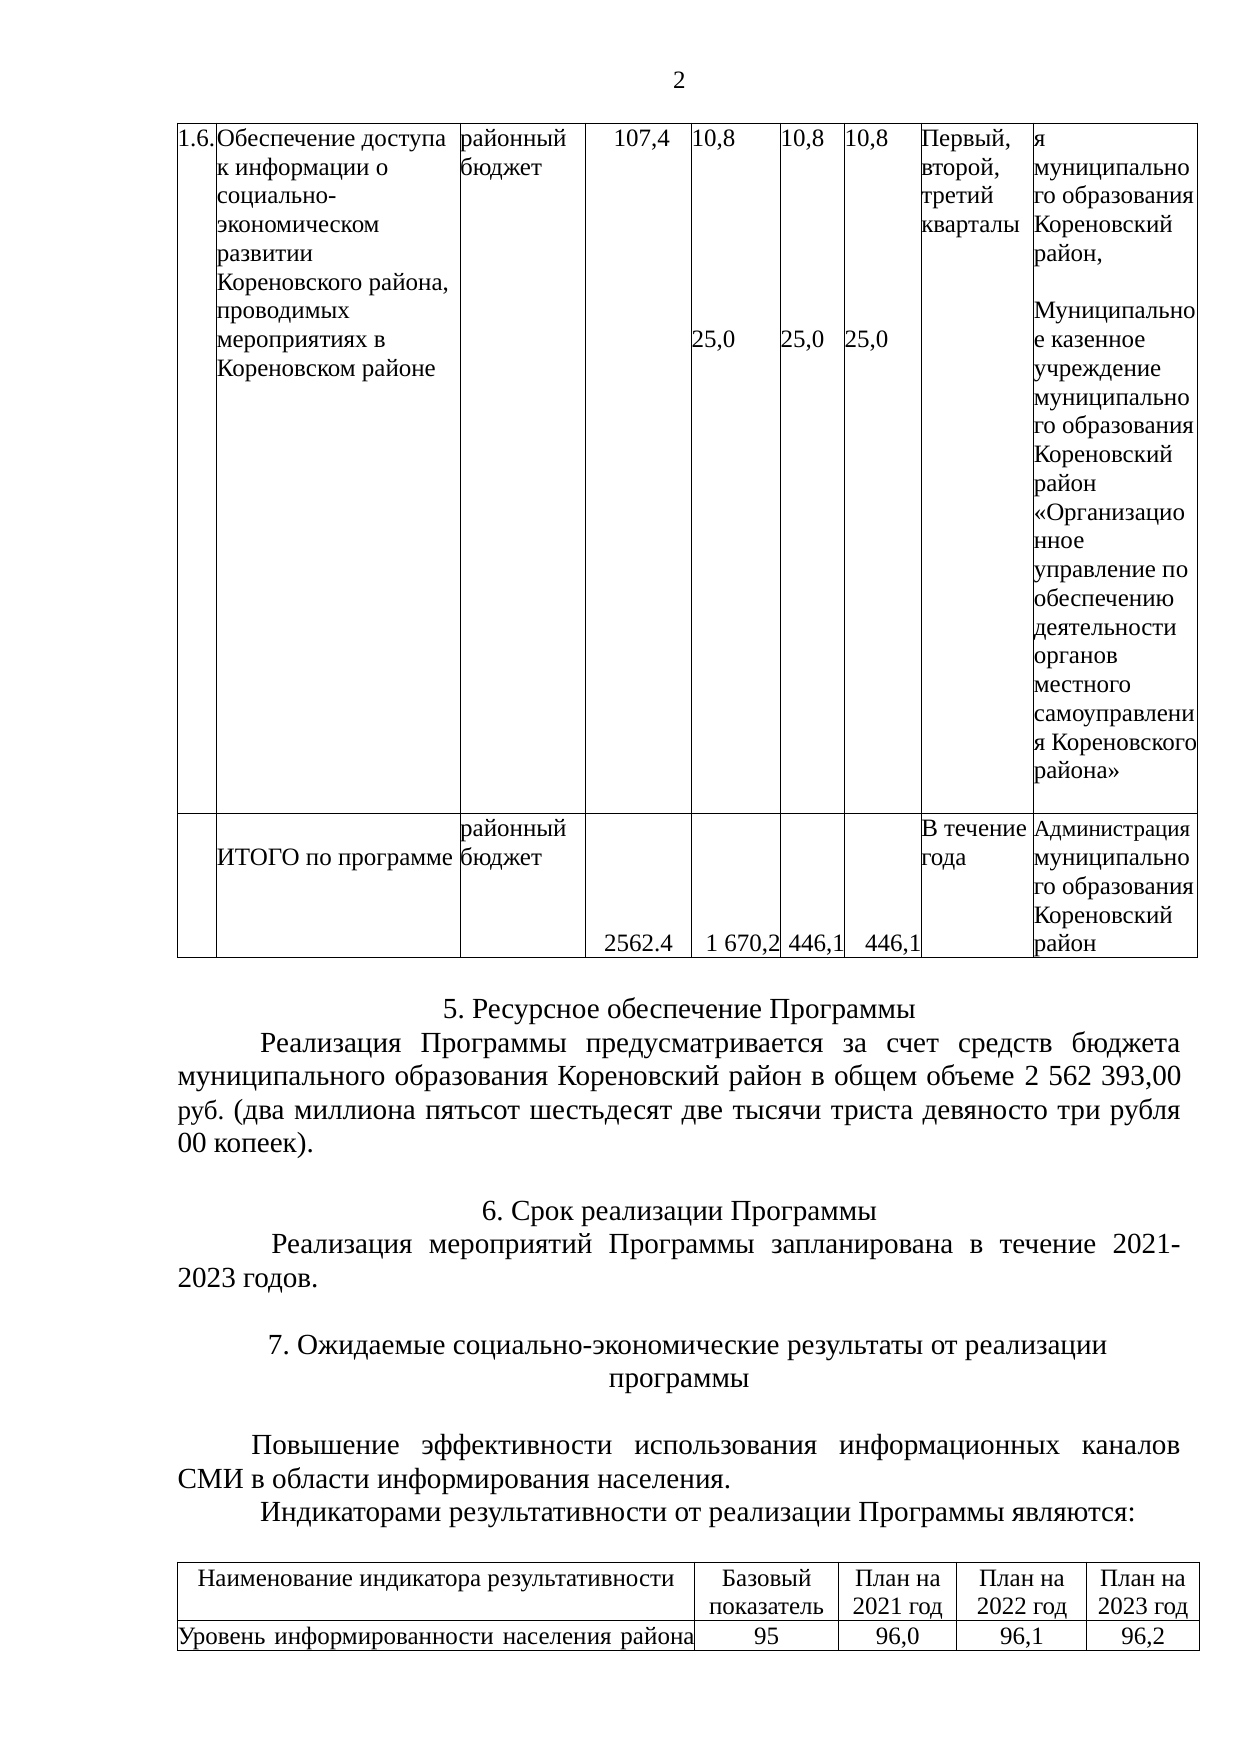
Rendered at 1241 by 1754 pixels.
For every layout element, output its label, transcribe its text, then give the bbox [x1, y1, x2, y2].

text 7. Ожидаемые социально-экономические результаты от реализации программы [177, 1327, 1181, 1394]
table_cell 446,1 [845, 814, 921, 957]
text Повышение эффективности использования информационных каналов СМИ в области информирования населения. [177, 1427, 1181, 1494]
table_cell 107,4 [586, 124, 691, 813]
table_cell 95 [695, 1621, 838, 1650]
text 6. Срок реализации Программы [177, 1193, 1181, 1226]
table_cell 2562,4 [586, 814, 691, 957]
table_cell я муниципального образования Кореновский район, Муниципальное казенное учреждение муниципального образования Кореновский район «Организационное управление по обеспечению деятельности органов местного самоуправления Кореновского района» [1034, 124, 1197, 813]
text 5. Ресурсное обеспечение Программы [177, 991, 1181, 1025]
table_header Базовый показатель [695, 1563, 838, 1620]
table_cell 1.6. [178, 124, 216, 813]
table_cell 96,0 [839, 1621, 956, 1650]
table_cell 446,1 [781, 814, 844, 957]
text Индикаторами результативности от реализации Программы являются: [177, 1494, 1181, 1528]
table_cell 1 670,2 [692, 814, 780, 957]
table_cell Первый, второй, третий кварталы [922, 124, 1033, 813]
table_cell 10,8 25,0 [692, 124, 780, 813]
table_header План на 2022 год [957, 1563, 1086, 1620]
table_cell районный бюджет [461, 814, 585, 957]
table_cell Администрация муниципального образования Кореновский район [1034, 814, 1197, 957]
table_header Наименование индикатора результативности [178, 1563, 694, 1620]
table_cell 96,1 [957, 1621, 1086, 1650]
table_header План на 2021 год [839, 1563, 956, 1620]
table_cell В течение года [922, 814, 1033, 957]
table_cell [178, 814, 216, 957]
table_cell Обеспечение доступа к информации о социально-экономическом развитии Кореновского района, проводимых мероприятиях в Кореновском районе [217, 124, 460, 813]
table_cell ИТОГО по программе [217, 814, 460, 957]
table_header План на 2023 год [1087, 1563, 1199, 1620]
table_cell районный бюджет [461, 124, 585, 813]
text Реализация Программы предусматривается за счет средств бюджета муниципального образования Кореновский район в общем объеме 2 562 393,00 руб. (два миллиона пятьсот шестьдесят две тысячи триста девяносто три рубля 00 копеек). [177, 1025, 1181, 1159]
table_cell 10,8 25,0 [781, 124, 844, 813]
table_cell 10,8 25,0 [845, 124, 921, 813]
table_cell 96,2 [1087, 1621, 1199, 1650]
table_cell Уровень информированности населения района [178, 1621, 694, 1650]
text Реализация мероприятий Программы запланирована в течение 2021-2023 годов. [177, 1226, 1181, 1293]
